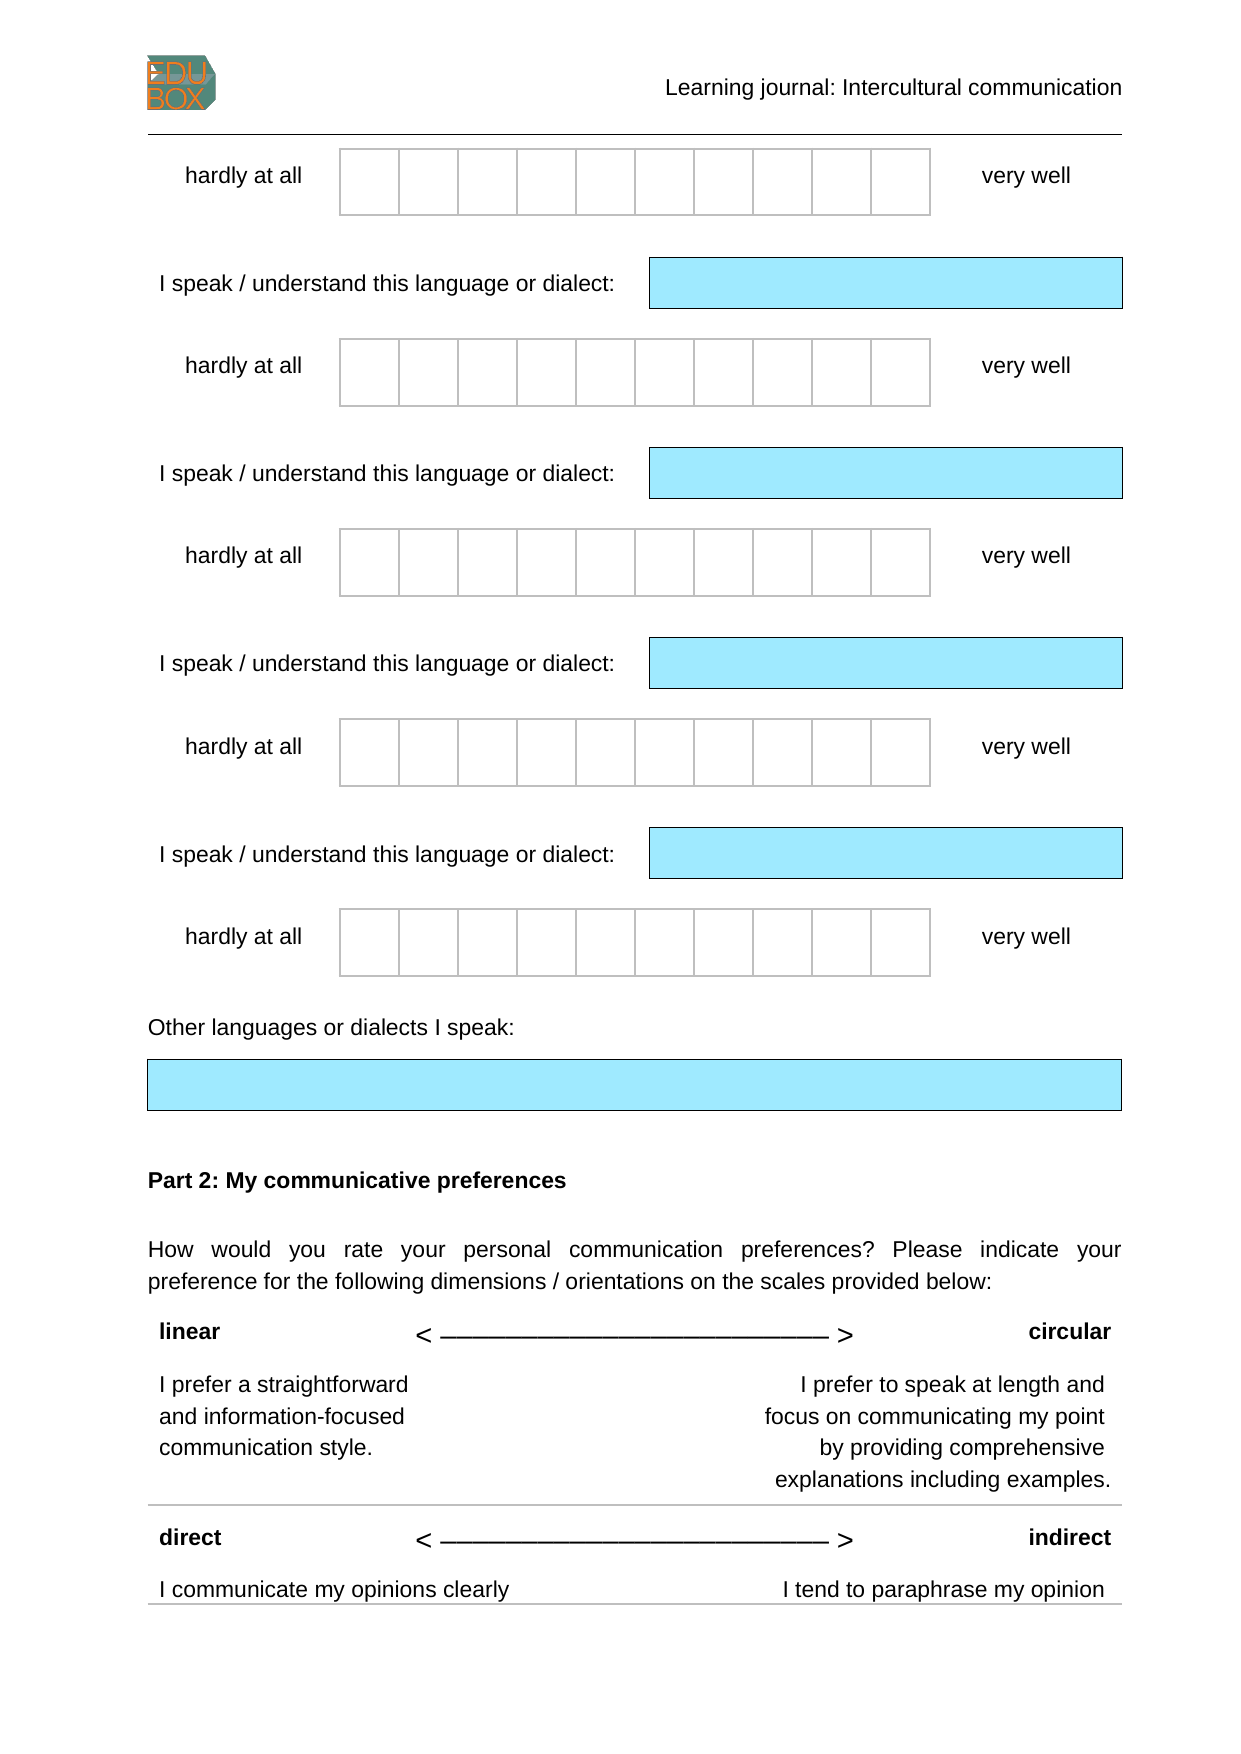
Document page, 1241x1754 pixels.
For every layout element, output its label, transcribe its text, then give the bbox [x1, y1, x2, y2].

table_header [813, 530, 870, 594]
table_header [636, 530, 693, 594]
table_header [400, 340, 457, 404]
table_header [754, 910, 811, 975]
table_header very well [931, 148, 1122, 214]
table_header [459, 720, 516, 785]
table_header indirect [930, 1517, 1122, 1570]
table_header [872, 910, 929, 975]
table_header [754, 150, 811, 214]
table_header [636, 150, 693, 214]
table_header [754, 530, 811, 594]
table_cell I prefer a straightforward and information-focused communication style. [148, 1365, 650, 1503]
table_header [400, 530, 457, 594]
table_header [577, 340, 634, 404]
table_header [518, 530, 575, 594]
table_header [754, 720, 811, 785]
table_cell I prefer to speak at length and focus on communicating my point by providing comprehensive explanations including examples. [650, 1365, 1122, 1503]
text Part 2: My communicative preferences [148, 1167, 1122, 1194]
table_header hardly at all [148, 338, 339, 404]
table_header hardly at all [148, 528, 339, 594]
table_header very well [931, 338, 1122, 404]
table_header I speak / understand this language or dialect: [148, 827, 649, 878]
table_header [341, 340, 398, 404]
table_header [636, 340, 693, 404]
table_header [459, 340, 516, 404]
table_header [872, 720, 929, 785]
table_header I speak / understand this language or dialect: [148, 257, 649, 308]
table_header [577, 150, 634, 214]
table_header hardly at all [148, 718, 339, 785]
table_header I speak / understand this language or dialect: [148, 637, 649, 688]
table_header [695, 340, 752, 404]
table_header [148, 1060, 1121, 1110]
table_header very well [931, 718, 1122, 785]
table_header [400, 720, 457, 785]
table_header [813, 150, 870, 214]
table_header [577, 910, 634, 975]
table_header [518, 910, 575, 975]
table_header very well [931, 908, 1122, 975]
table_header [872, 150, 929, 214]
table_header [341, 910, 398, 975]
table_header [400, 150, 457, 214]
table_header < –––––––––––––––––––––––– > [340, 1312, 930, 1365]
table_header [695, 530, 752, 594]
table_header [636, 910, 693, 975]
table_header circular [930, 1312, 1122, 1365]
table_header [650, 828, 1122, 878]
table_header hardly at all [148, 148, 339, 214]
text Other languages or dialects I speak: [148, 1014, 1122, 1041]
table_header [754, 340, 811, 404]
table_header [341, 720, 398, 785]
table_header < –––––––––––––––––––––––– > [340, 1517, 930, 1570]
table_header [341, 530, 398, 594]
table_header [813, 340, 870, 404]
table_header [813, 910, 870, 975]
table_header [400, 910, 457, 975]
table_header [577, 530, 634, 594]
table_header [459, 150, 516, 214]
table_header [650, 638, 1122, 688]
table_header [872, 340, 929, 404]
table_header [636, 720, 693, 785]
table_header [872, 530, 929, 594]
table_header [695, 720, 752, 785]
table_header [518, 150, 575, 214]
table_cell I communicate my opinions clearly [148, 1570, 650, 1602]
table_header [518, 720, 575, 785]
table_header [650, 448, 1122, 498]
table_header I speak / understand this language or dialect: [148, 447, 649, 498]
table_header [341, 150, 398, 214]
table_header [577, 720, 634, 785]
table_header very well [931, 528, 1122, 594]
table_header hardly at all [148, 908, 339, 975]
table_cell I tend to paraphrase my opinion [650, 1570, 1122, 1602]
table_header [695, 150, 752, 214]
table_header [459, 910, 516, 975]
table_header [650, 258, 1122, 308]
table_header [518, 340, 575, 404]
table_header [459, 530, 516, 594]
table_header linear [148, 1312, 339, 1365]
table_header [695, 910, 752, 975]
table_header [813, 720, 870, 785]
text How would you rate your personal communication preferences? Please indicate your preference for the following dimensions / orientations on the scales provided below: [148, 1236, 1122, 1294]
table_header direct [148, 1517, 339, 1570]
